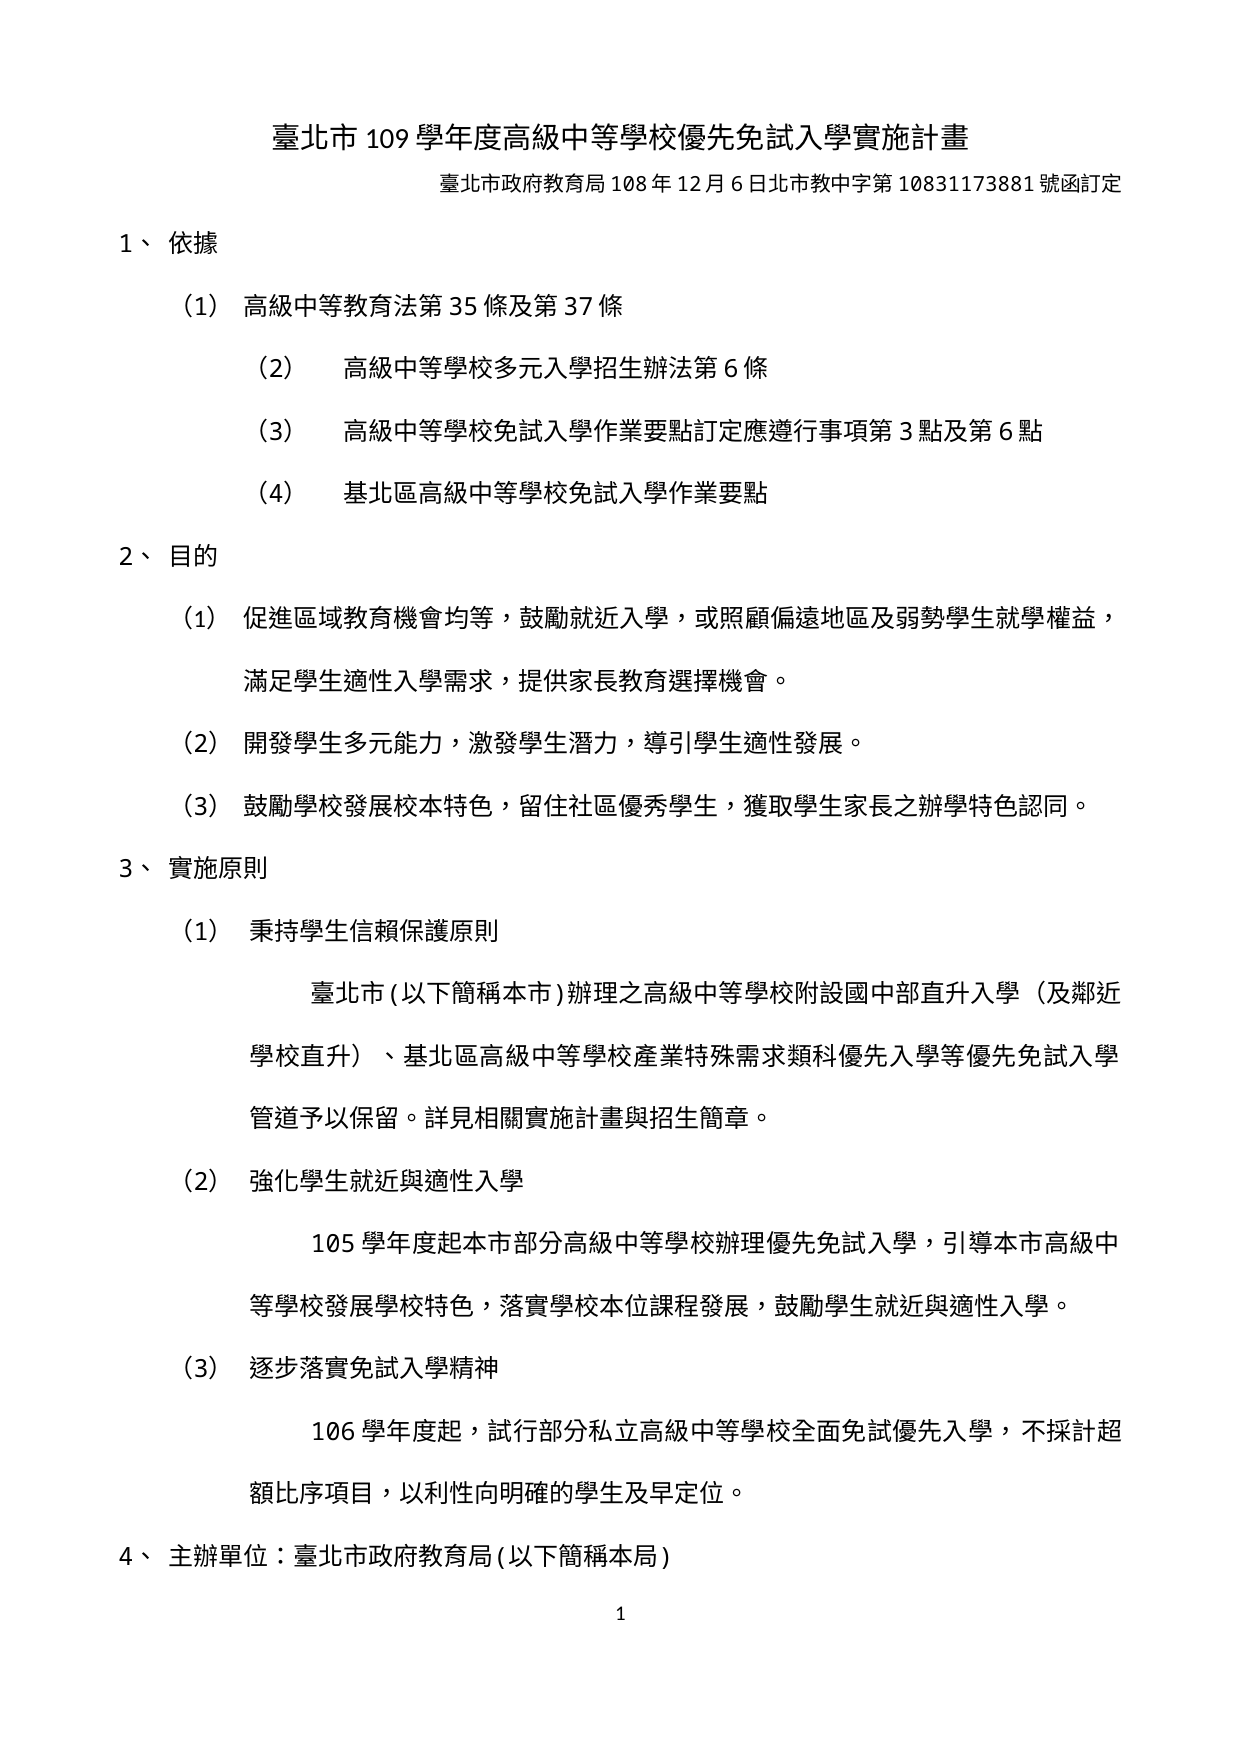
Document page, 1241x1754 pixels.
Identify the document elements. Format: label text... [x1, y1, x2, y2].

list 強化學生就近與適性入學 [168, 1138, 1122, 1200]
text 臺北市(以下簡稱本市)辦理之高級中等學校附設國中部直升入學（及鄰近學校直升）、基北區高級中等學校產業特殊需求類科優先入學等優先免試入學管道予以保留。詳見相關實施計畫與招生簡章。 [249, 950, 1122, 1138]
list 高級中等學校免試入學作業要點訂定應遵行事項第3點及第6點 [243, 388, 1122, 450]
list 開發學生多元能力，激發學生潛力，導引學生適性發展。 [168, 700, 1122, 763]
text 臺北市109學年度高級中等學校優先免試入學實施計畫 [118, 94, 1122, 157]
list 逐步落實免試入學精神 [168, 1325, 1122, 1388]
list 秉持學生信賴保護原則 [168, 888, 1122, 950]
text 106學年度起，試行部分私立高級中等學校全面免試優先入學，不採計超額比序項目，以利性向明確的學生及早定位。 [249, 1388, 1122, 1513]
list 鼓勵學校發展校本特色，留住社區優秀學生，獲取學生家長之辦學特色認同。 [168, 763, 1122, 825]
list 促進區域教育機會均等，鼓勵就近入學，或照顧偏遠地區及弱勢學生就學權益，滿足學生適性入學需求，提供家長教育選擇機會。 [168, 575, 1122, 700]
list 主辦單位：臺北市政府教育局(以下簡稱本局) [118, 1513, 1122, 1575]
list 依據 [118, 200, 1122, 263]
list 目的 [118, 513, 1122, 575]
text 臺北市政府教育局108年12月6日北市教中字第10831173881號函訂定 [118, 157, 1122, 200]
list 高級中等教育法第35條及第37條 [168, 263, 1122, 325]
text 105學年度起本市部分高級中等學校辦理優先免試入學，引導本市高級中等學校發展學校特色，落實學校本位課程發展，鼓勵學生就近與適性入學。 [249, 1200, 1122, 1325]
list 實施原則 [118, 825, 1122, 888]
list 高級中等學校多元入學招生辦法第6條 [243, 325, 1122, 388]
list 基北區高級中等學校免試入學作業要點 [243, 450, 1122, 513]
